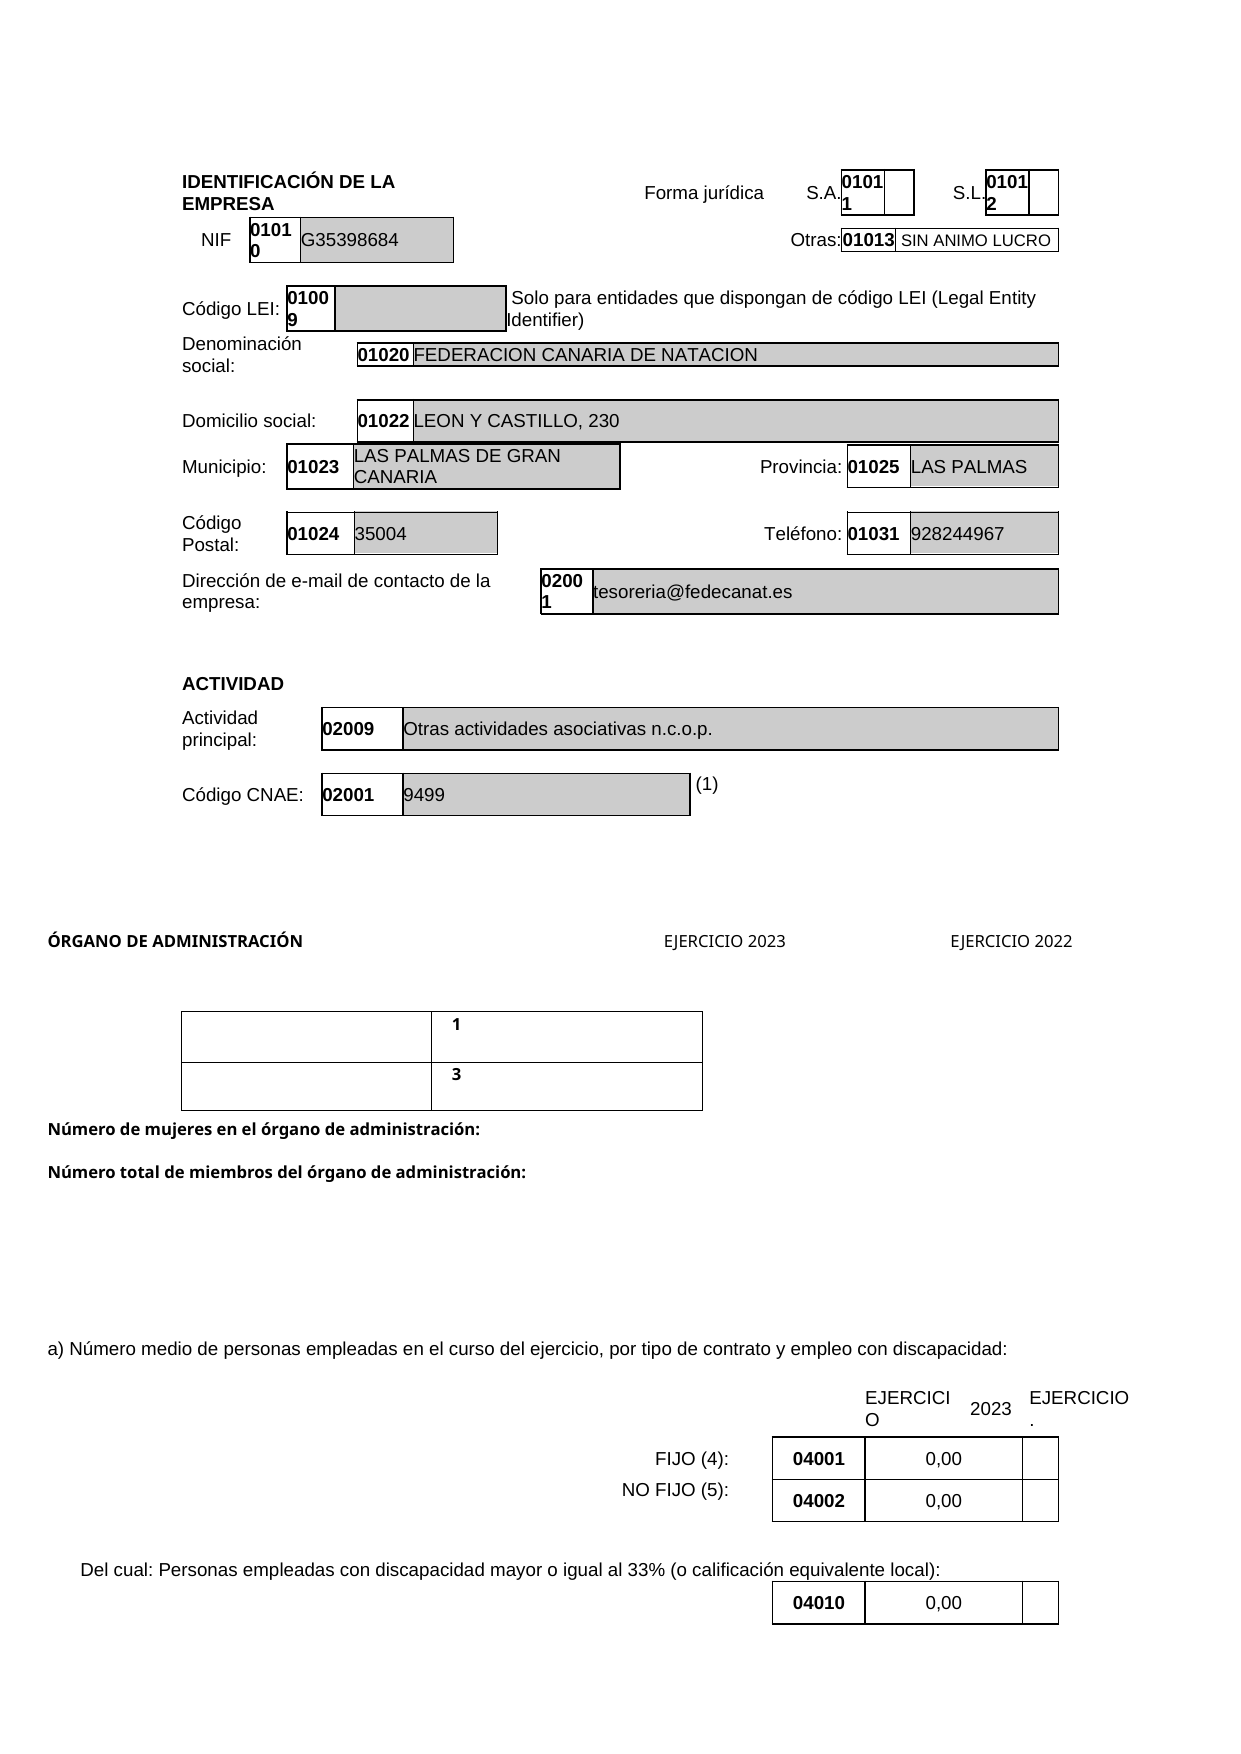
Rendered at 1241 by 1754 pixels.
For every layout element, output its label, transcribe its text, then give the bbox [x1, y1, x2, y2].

table_cell [620, 511, 681, 556]
table_header [555, 1430, 772, 1529]
table_header EJERCICIO. [1029, 1387, 1058, 1430]
table_header Forma jurídica [454, 168, 769, 217]
table_cell [497, 511, 620, 556]
table_header [1098, 1392, 1107, 1403]
table_header [555, 1359, 1058, 1374]
table_cell a) Número medio de personas empleadas en el curso del ejercicio, por tipo de contrato y empleo con discapacidad: [182, 1338, 1058, 1359]
table_cell [182, 1294, 769, 1316]
table_header 0,00 [1023, 1438, 1058, 1478]
table_cell 0,00 [1023, 1480, 1058, 1521]
table_header FIJO (4): [555, 1448, 729, 1470]
table_header [555, 1374, 772, 1430]
table_header 0,00 [1023, 1582, 1058, 1623]
table_header 04001 [773, 1438, 864, 1478]
table_header IDENTIFICACIÓN DE LA EMPRESA [182, 168, 453, 217]
table_cell 3 [432, 1063, 702, 1110]
table_header Solo para entidades que dispongan de código LEI (Legal Entity Identifier) [507, 285, 1058, 332]
table_header 01024 [288, 513, 354, 553]
table_header 01012 [987, 171, 1028, 214]
table_header 928244967 [911, 513, 1058, 553]
table_header [1030, 171, 1058, 214]
table_header SIN ANIMO LUCRO [896, 229, 1058, 251]
table_header LAS PALMAS [911, 446, 1058, 486]
table_header Dirección de e-mail de contacto de la empresa: [182, 568, 541, 615]
table_cell [769, 217, 1058, 228]
table_header [621, 443, 681, 490]
table_cell Denominación social: [182, 332, 357, 377]
table_header [772, 1430, 1058, 1436]
table_header 0,00 [866, 1582, 1022, 1623]
table_cell 3 [182, 1063, 431, 1110]
table_cell [182, 636, 1058, 660]
table_header ÓRGANO DE ADMINISTRACIÓN EJERCICIO 2023 EJERCICIO 2022 Número de mujeres en el órgano de administración: Número total de miembros del órgano de administración: PERSONAL [182, 929, 1058, 1273]
table_header [336, 287, 505, 330]
table_header [555, 1581, 772, 1625]
table_header Teléfono: [681, 511, 847, 555]
table_header 01031 [848, 513, 910, 553]
table_header [182, 264, 357, 285]
table_header FEDERACION CANARIA DE NATACION [414, 344, 1058, 365]
table_header 1 [432, 1012, 702, 1062]
table_cell [769, 253, 1058, 263]
table_header [555, 1544, 1058, 1559]
table_header [357, 264, 1058, 285]
table_header 02009 [323, 708, 402, 749]
table_cell [357, 367, 1058, 377]
table_header [607, 817, 633, 873]
table_header 02001 [542, 570, 592, 613]
table_cell 04002 [773, 1480, 864, 1521]
table_header 35004 [355, 513, 497, 553]
table_header [1058, 118, 1107, 1625]
table_cell [357, 377, 1058, 399]
table_cell [620, 490, 681, 511]
table_header 01009 [288, 287, 334, 330]
table_header 01013 [842, 229, 895, 251]
table_header Actividad principal: [182, 707, 321, 751]
table_cell [769, 1294, 1058, 1316]
table_header S.L. [915, 169, 985, 216]
table_header Otras: [769, 228, 841, 253]
table_cell [182, 377, 357, 399]
table_header ACTIVIDAD [182, 660, 1058, 707]
table_header 2023 [965, 1387, 1029, 1430]
table_header ÓRGANO DE ADMINISTRACIÓN EJERCICIO 2023 EJERCICIO 2022 Número de mujeres en el órgano de administración: Número total de miembros del órgano de administración: PERSONAL [182, 1316, 1058, 1337]
table_cell Domicilio social: [182, 399, 357, 443]
table_header Código CNAE: [182, 773, 322, 817]
table_cell [454, 217, 769, 263]
table_header [182, 1359, 555, 1559]
table_cell [182, 751, 1058, 772]
table_header Código LEI: [182, 285, 286, 332]
table_header 01010 [251, 218, 300, 262]
table_header [182, 1273, 769, 1294]
table_header [865, 1374, 1058, 1387]
table_header (1) [690, 773, 1058, 817]
table_cell Código Postal: [182, 511, 287, 556]
table_cell [182, 556, 1058, 568]
table_header Provincia: [681, 444, 847, 488]
table_header [772, 1374, 865, 1430]
table_header [769, 1273, 1058, 1294]
table_header [633, 817, 1058, 929]
table_cell [681, 490, 1058, 511]
table_header 04010 [773, 1582, 864, 1623]
table_cell [287, 490, 620, 511]
table_header EJERCICIO [865, 1387, 965, 1430]
table_cell NO FIJO (5): [555, 1470, 729, 1510]
table_header 0,00 [866, 1438, 1022, 1478]
table_header 01023 [288, 445, 353, 488]
table_header LEON Y CASTILLO, 230 [414, 401, 1058, 441]
table_header LAS PALMAS DE GRAN CANARIA [354, 445, 619, 488]
table_header G35398684 [301, 218, 453, 262]
table_header [772, 1522, 1058, 1529]
table_header S.A. [769, 169, 841, 216]
table_header 1 [182, 1012, 431, 1062]
table_cell [555, 1529, 1058, 1544]
table_cell [182, 490, 287, 511]
table_cell [607, 873, 633, 929]
table_header 9499 [404, 774, 689, 815]
table_cell 0,00 [866, 1480, 1022, 1521]
table_cell [357, 332, 1058, 342]
table_header NIF [182, 217, 249, 263]
table_header 01011 [842, 171, 884, 214]
table_header [133, 118, 182, 1625]
table_cell Del cual: Personas empleadas con discapacidad mayor o igual al 33% (o calificación equivalente local): [182, 1559, 1058, 1581]
table_header tesoreria@fedecanat.es [594, 570, 1058, 613]
table_cell [182, 1581, 555, 1625]
table_header Municipio: [182, 443, 286, 490]
table_header [182, 118, 1058, 216]
table_header 01020 [358, 344, 413, 365]
table_header [885, 171, 913, 214]
table_header 02001 [323, 774, 402, 815]
table_header [182, 817, 607, 929]
table_cell [182, 615, 1058, 636]
table_header Otras actividades asociativas n.c.o.p. [404, 708, 1058, 749]
table_header 01022 [358, 401, 413, 441]
table_header 01025 [848, 446, 910, 486]
